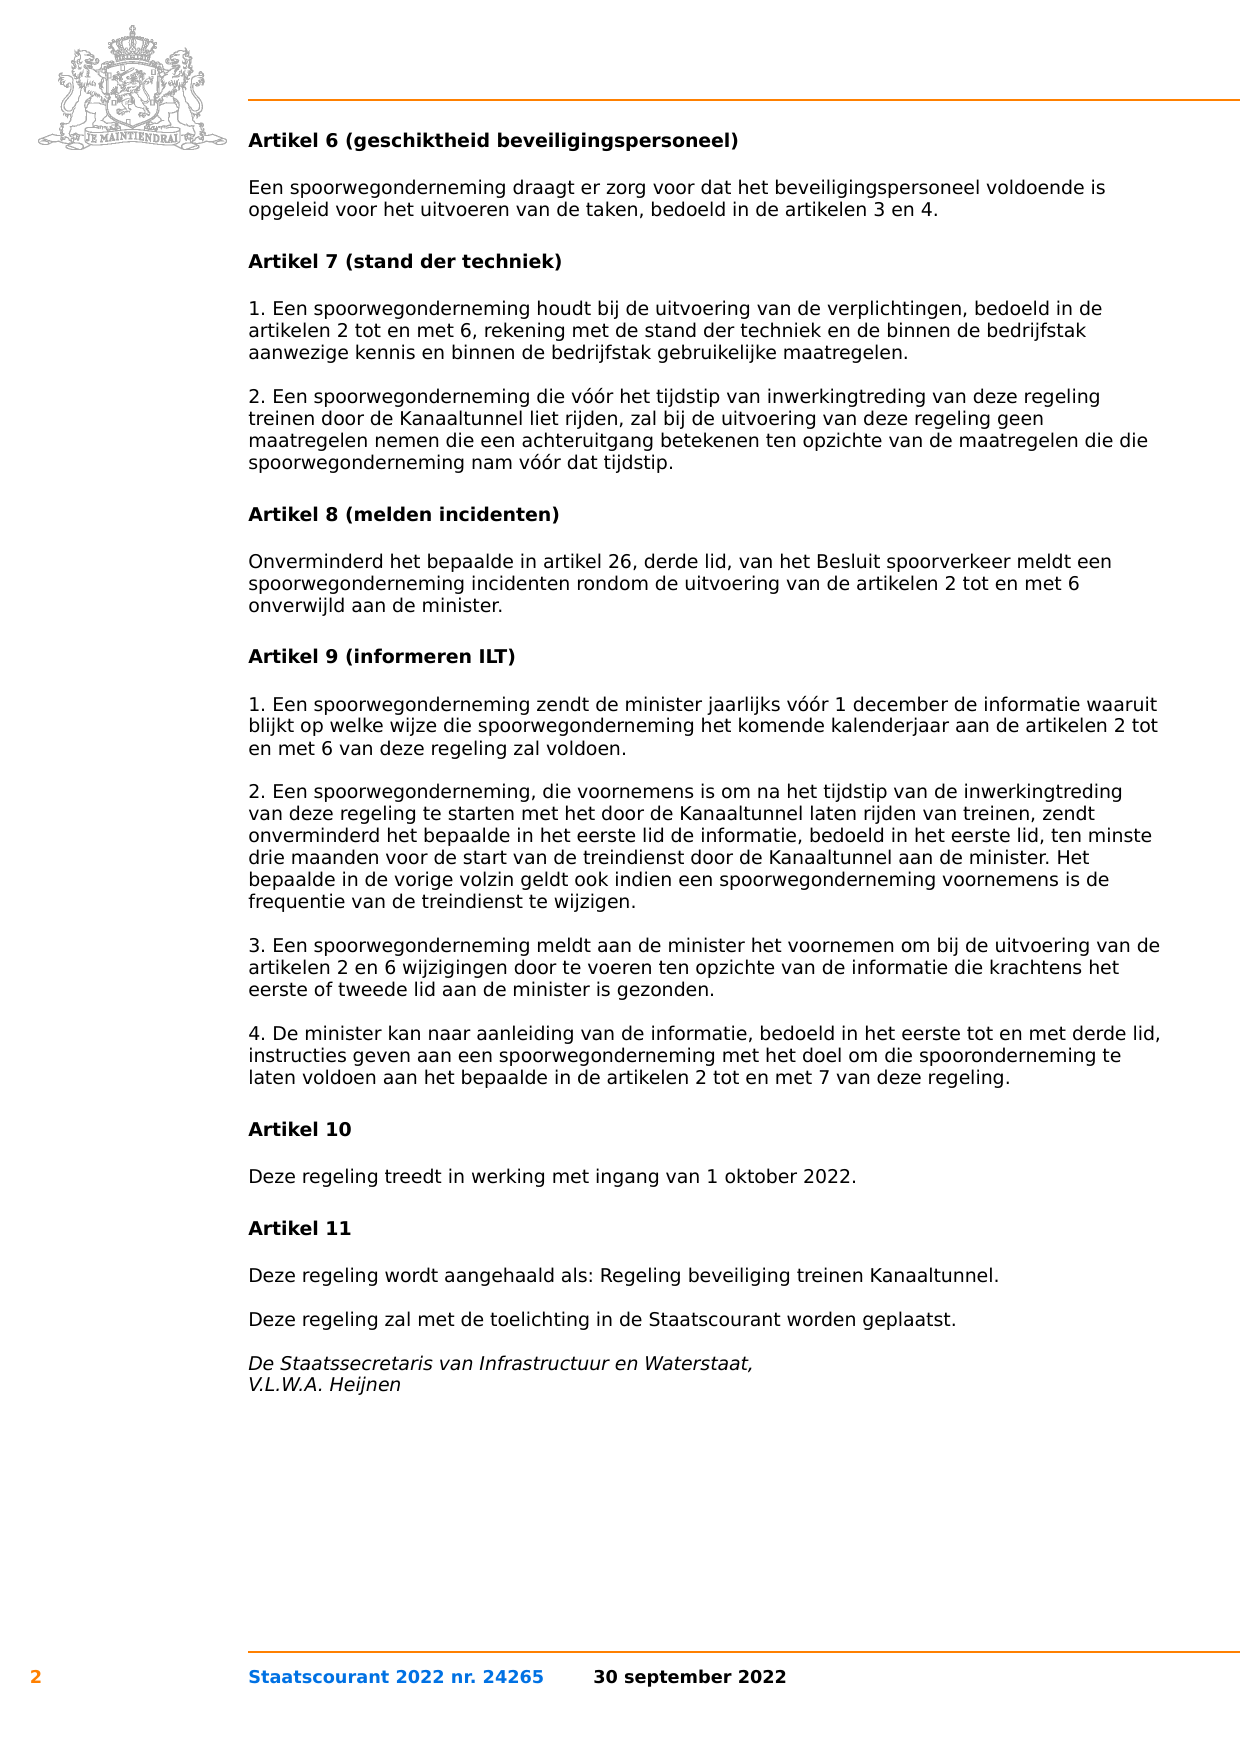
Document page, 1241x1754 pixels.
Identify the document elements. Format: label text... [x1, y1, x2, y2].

text 2. Een spoorwegonderneming die vóór het tijdstip van inwerkingtreding van deze regeling treinen door de Kanaaltunnel liet rijden, zal bij de uitvoering van deze regeling geen maatregelen nemen die een achteruitgang betekenen ten opzichte van de maatregelen die die spoorwegonderneming nam vóór dat tijdstip. [248, 386, 1163, 473]
text Deze regeling wordt aangehaald als: Regeling beveiliging treinen Kanaaltunnel. [248, 1265, 1163, 1287]
subtitle Artikel 9 (informeren ILT) [248, 646, 1163, 668]
subtitle Artikel 7 (stand der techniek) [248, 251, 1163, 273]
subtitle Artikel 10 [248, 1119, 1163, 1141]
text De Staatssecretaris van Infrastructuur en Waterstaat, V.L.W.A. Heijnen [248, 1352, 1163, 1396]
subtitle Artikel 11 [248, 1218, 1163, 1240]
picture [38, 25, 227, 150]
subtitle Artikel 8 (melden incidenten) [248, 503, 1163, 526]
subtitle Artikel 6 (geschiktheid beveiligingspersoneel) [248, 130, 1163, 152]
text Een spoorwegonderneming draagt er zorg voor dat het beveiligingspersoneel voldoende is opgeleid voor het uitvoeren van de taken, bedoeld in de artikelen 3 en 4. [248, 177, 1163, 221]
text 2. Een spoorwegonderneming, die voornemens is om na het tijdstip van de inwerkingtreding van deze regeling te starten met het door de Kanaaltunnel laten rijden van treinen, zendt onverminderd het bepaalde in het eerste lid de informatie, bedoeld in het eerste lid, ten minste drie maanden voor de start van de treindienst door de Kanaaltunnel aan de minister. Het bepaalde in de vorige volzin geldt ook indien een spoorwegonderneming voornemens is de frequentie van de treindienst te wijzigen. [248, 781, 1163, 913]
text Deze regeling zal met de toelichting in de Staatscourant worden geplaatst. [248, 1308, 1163, 1331]
text 4. De minister kan naar aanleiding van de informatie, bedoeld in het eerste tot en met derde lid, instructies geven aan een spoorwegonderneming met het doel om die spooronderneming te laten voldoen aan het bepaalde in de artikelen 2 tot en met 7 van deze regeling. [248, 1023, 1163, 1089]
text 1. Een spoorwegonderneming zendt de minister jaarlijks vóór 1 december de informatie waaruit blijkt op welke wijze die spoorwegonderneming het komende kalenderjaar aan de artikelen 2 tot en met 6 van deze regeling zal voldoen. [248, 693, 1163, 759]
text Onverminderd het bepaalde in artikel 26, derde lid, van het Besluit spoorverkeer meldt een spoorwegonderneming incidenten rondom de uitvoering van de artikelen 2 tot en met 6 onverwijld aan de minister. [248, 551, 1163, 616]
text 3. Een spoorwegonderneming meldt aan de minister het voornemen om bij de uitvoering van de artikelen 2 en 6 wijzigingen door te voeren ten opzichte van de informatie die krachtens het eerste of tweede lid aan de minister is gezonden. [248, 935, 1163, 1001]
text Deze regeling treedt in werking met ingang van 1 oktober 2022. [248, 1166, 1163, 1188]
text 1. Een spoorwegonderneming houdt bij de uitvoering van de verplichtingen, bedoeld in de artikelen 2 tot en met 6, rekening met de stand der techniek en de binnen de bedrijfstak aanwezige kennis en binnen de bedrijfstak gebruikelijke maatregelen. [248, 298, 1163, 364]
